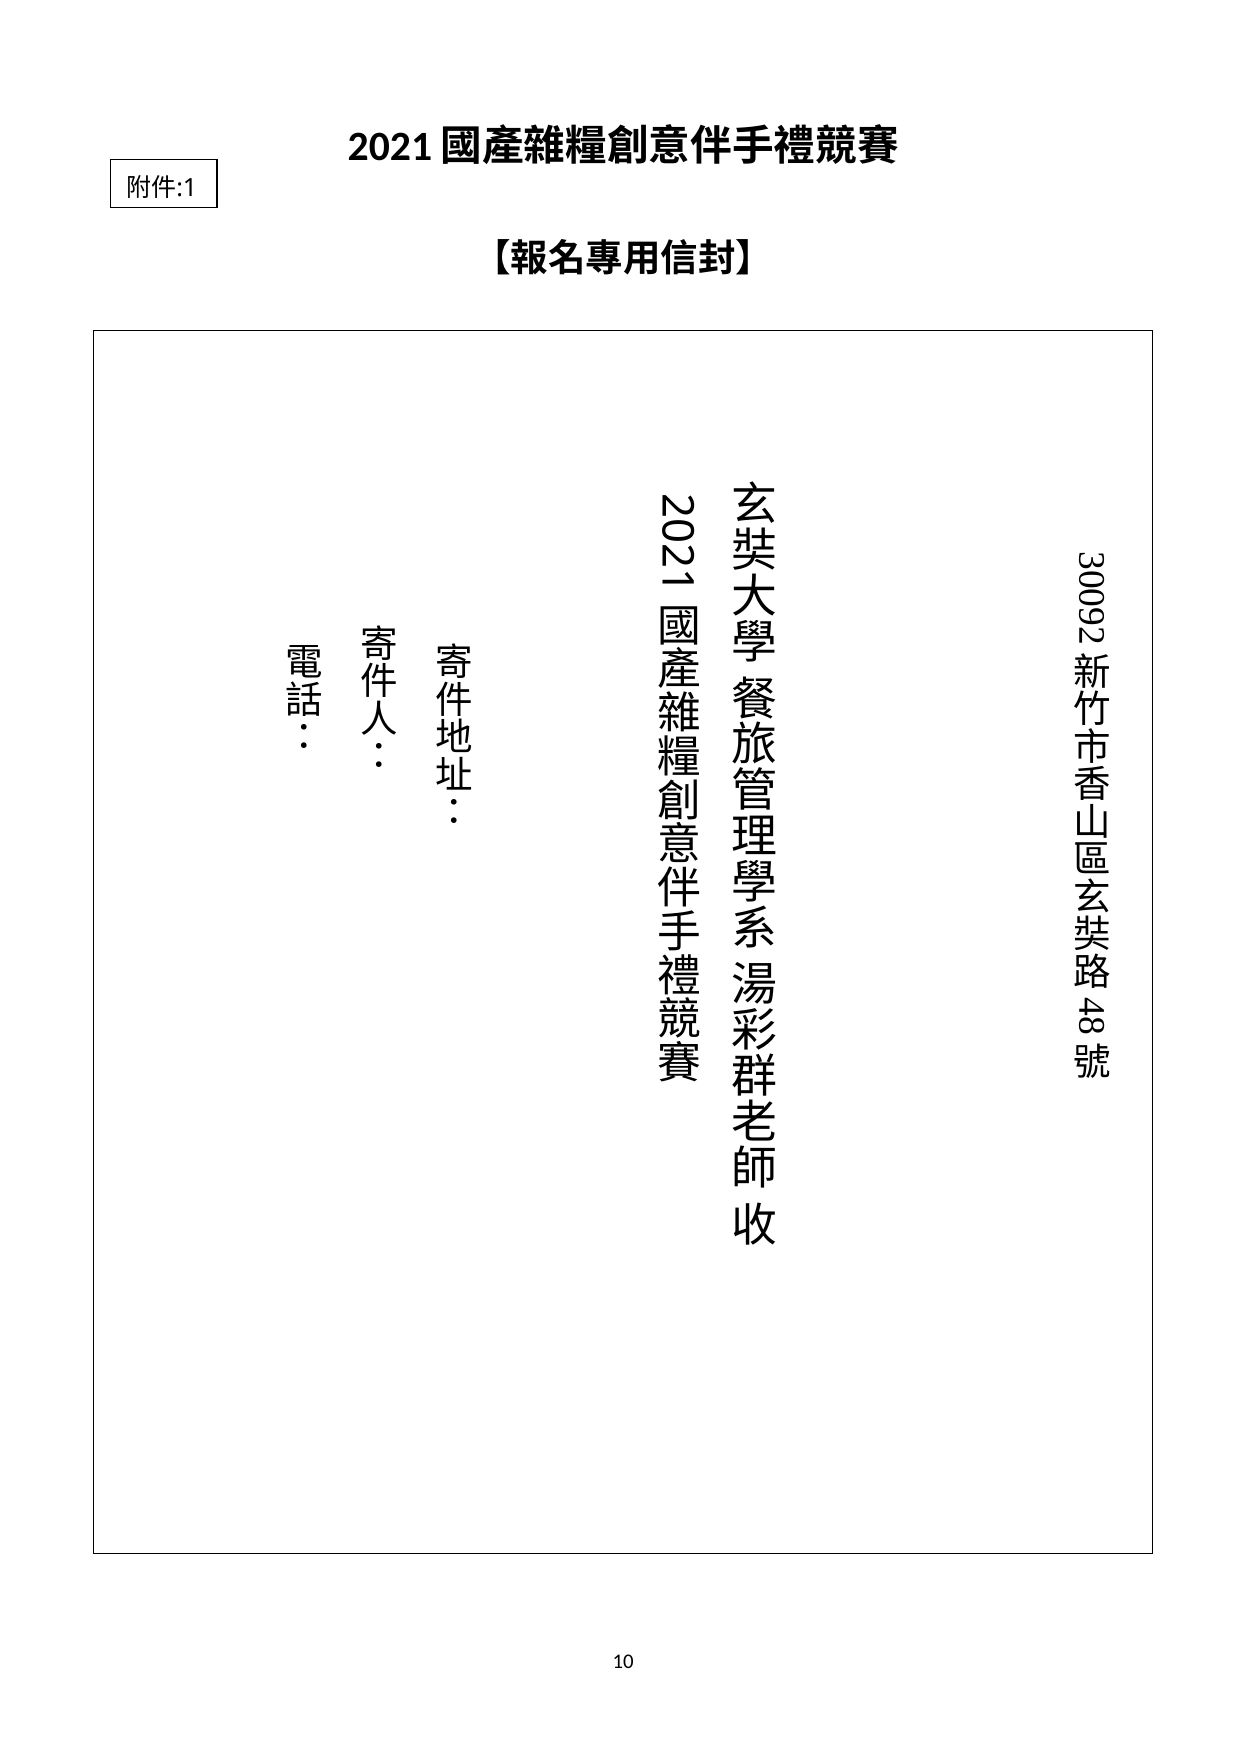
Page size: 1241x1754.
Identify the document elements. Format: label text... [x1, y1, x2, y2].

text 附件:1 [126, 167, 201, 199]
text 【報名專用信封】 [136, 217, 1110, 292]
text 2021國產雜糧創意伴手禮競賽 [136, 105, 1110, 180]
table_header 30092新竹市香山區玄奘路48號 玄奘大學 餐旅管理學系 湯彩群老師 收 2021國產雜糧創意伴手禮競賽 寄件地址： 寄件人： 電話： [94, 331, 1152, 1553]
